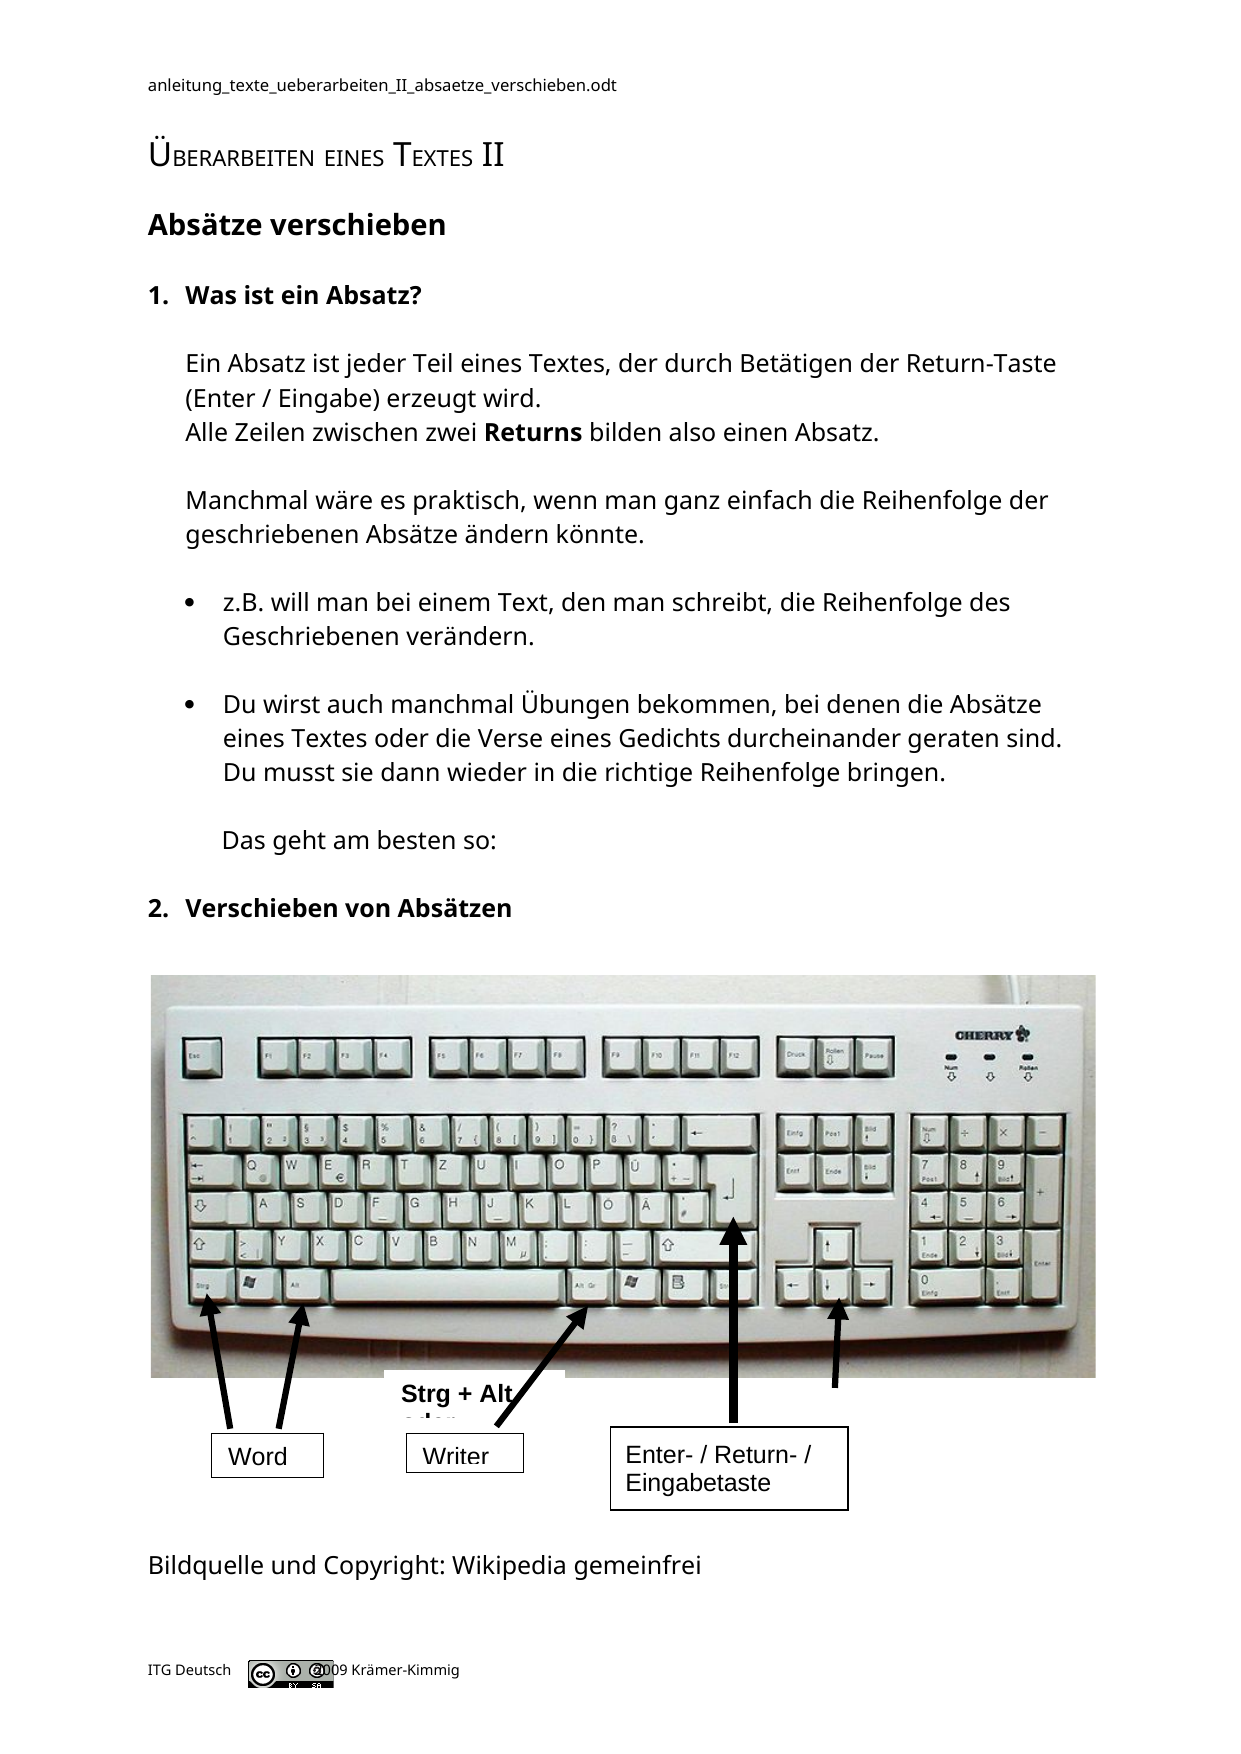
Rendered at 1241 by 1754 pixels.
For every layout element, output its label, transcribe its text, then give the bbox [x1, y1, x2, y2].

text Strg + Alt oder: [509, 1379, 548, 1417]
text Überarbeiten eines Textes II [148, 130, 1092, 176]
text Bildquelle und Copyright: Wikipedia gemeinfrei [148, 1548, 1092, 1582]
text Das geht am besten so: [221, 823, 1092, 857]
picture [248, 1660, 334, 1689]
text Strg + Alt oder: [401, 1379, 527, 1417]
text Writer [422, 1441, 507, 1464]
text Ein Absatz ist jeder Teil eines Textes, der durch Betätigen der Return-Taste (Enter / Eingabe) erzeugt wird. [185, 346, 1092, 414]
text Absätze verschieben [148, 204, 1092, 244]
picture [150, 975, 1096, 1378]
list Du wirst auch manchmal Übungen bekommen, bei denen die Absätze eines Textes oder die Verse eines Gedichts durcheinander geraten sind. Du musst sie dann wieder in die richtige Reihenfolge bringen. [185, 687, 1092, 789]
list Verschieben von Absätzen [148, 891, 1092, 925]
text Word [228, 1441, 307, 1469]
text Manchmal wäre es praktisch, wenn man ganz einfach die Reihenfolge der geschriebenen Absätze ändern könnte. [185, 482, 1092, 551]
list Was ist ein Absatz? [148, 278, 1092, 312]
list z.B. will man bei einem Text, den man schreibt, die Reihenfolge des Geschriebenen verändern. [185, 584, 1092, 653]
text Alle Zeilen zwischen zwei Returns bilden also einen Absatz. [185, 414, 1092, 448]
